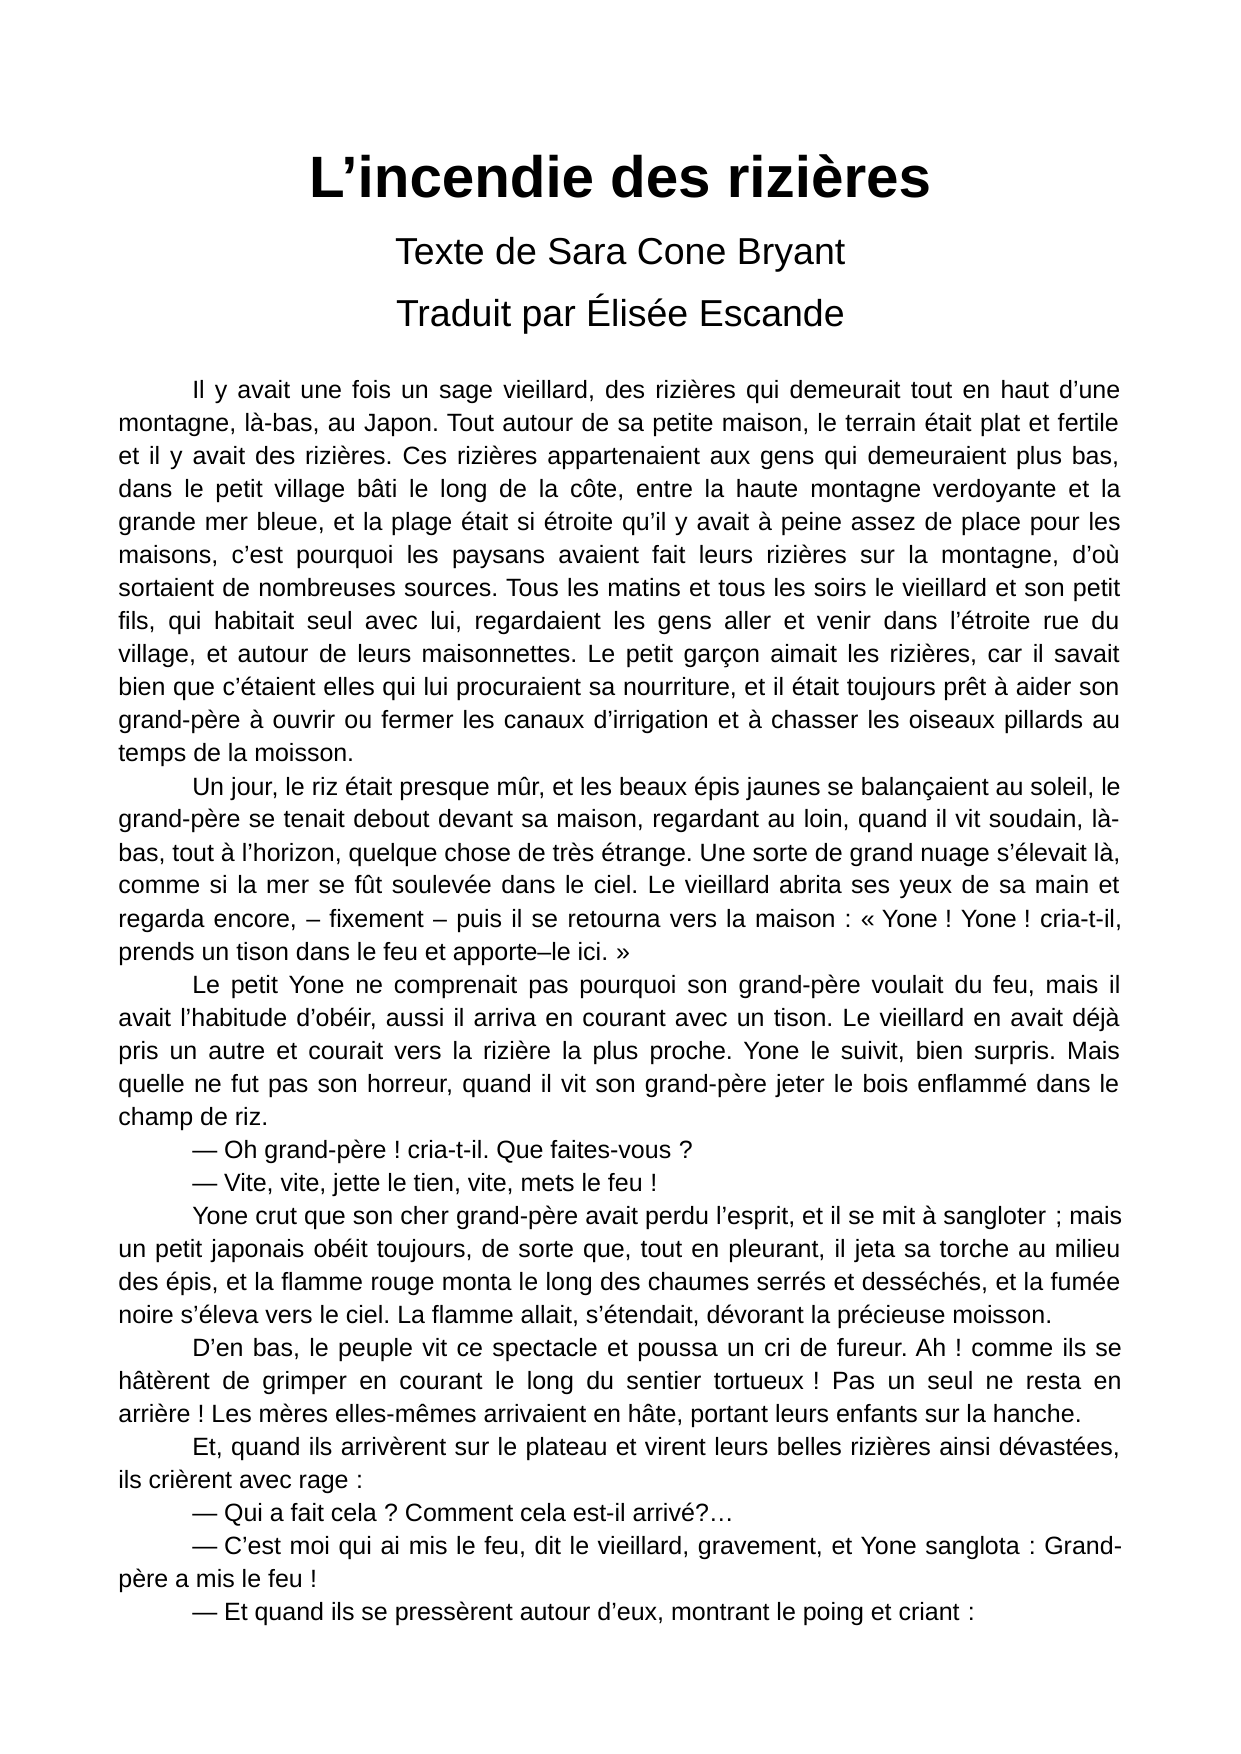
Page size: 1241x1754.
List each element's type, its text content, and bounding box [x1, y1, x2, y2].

text — Et quand ils se pressèrent autour d’eux, montrant le poing et criant : [118, 1597, 1122, 1626]
title L’incendie des rizières [118, 143, 1122, 210]
text Yone crut que son cher grand-père avait perdu l’esprit, et il se mit à sangloter ; mais un petit japonais obéit toujours, de sorte que, tout en pleurant, il jeta sa torche au milieu des épis, et la flamme rouge monta le long des chaumes serrés et desséchés, et la fumée noire s’éleva vers le ciel. La flamme allait, s’étendait, dévorant la précieuse moisson. [118, 1201, 1122, 1328]
text Un jour, le riz était presque mûr, et les beaux épis jaunes se balançaient au soleil, le grand-père se tenait debout devant sa maison, regardant au loin, quand il vit soudain, là-bas, tout à l’horizon, quelque chose de très étrange. Une sorte de grand nuage s’élevait là, comme si la mer se fût soulevée dans le ciel. Le vieillard abrita ses yeux de sa main et regarda encore, – fixement – puis il se retourna vers la maison : « Yone ! Yone ! cria-t-il, prends un tison dans le feu et apporte–le ici. » [118, 771, 1122, 965]
text Il y avait une fois un sage vieillard, des rizières qui demeurait tout en haut d’une montagne, là-bas, au Japon. Tout autour de sa petite maison, le terrain était plat et fertile et il y avait des rizières. Ces rizières appartenaient aux gens qui demeuraient plus bas, dans le petit village bâti le long de la côte, entre la haute montagne verdoyante et la grande mer bleue, et la plage était si étroite qu’il y avait à peine assez de place pour les maisons, c’est pourquoi les paysans avaient fait leurs rizières sur la montagne, d’où sortaient de nombreuses sources. Tous les matins et tous les soirs le vieillard et son petit fils, qui habitait seul avec lui, regardaient les gens aller et venir dans l’étroite rue du village, et autour de leurs maisonnettes. Le petit garçon aimait les rizières, car il savait bien que c’étaient elles qui lui procuraient sa nourriture, et il était toujours prêt à aider son grand-père à ouvrir ou fermer les canaux d’irrigation et à chasser les oiseaux pillards au temps de la moisson. [118, 375, 1122, 767]
subtitle Traduit par Élisée Escande [118, 291, 1122, 334]
text D’en bas, le peuple vit ce spectacle et poussa un cri de fureur. Ah ! comme ils se hâtèrent de grimper en courant le long du sentier tortueux ! Pas un seul ne resta en arrière ! Les mères elles-mêmes arrivaient en hâte, portant leurs enfants sur la hanche. [118, 1333, 1122, 1428]
text — C’est moi qui ai mis le feu, dit le vieillard, gravement, et Yone sanglota : Grand-père a mis le feu ! [118, 1531, 1122, 1593]
text Le petit Yone ne comprenait pas pourquoi son grand-père voulait du feu, mais il avait l’habitude d’obéir, aussi il arriva en courant avec un tison. Le vieillard en avait déjà pris un autre et courait vers la rizière la plus proche. Yone le suivit, bien surpris. Mais quelle ne fut pas son horreur, quand il vit son grand-père jeter le bois enflammé dans le champ de riz. [118, 969, 1122, 1130]
text — Qui a fait cela ? Comment cela est-il arrivé?… [118, 1498, 1122, 1527]
subtitle Texte de Sara Cone Bryant [118, 229, 1122, 272]
text — Oh grand-père ! cria-t-il. Que faites-vous ? [118, 1135, 1122, 1163]
text — Vite, vite, jette le tien, vite, mets le feu ! [118, 1168, 1122, 1196]
text Et, quand ils arrivèrent sur le plateau et virent leurs belles rizières ainsi dévastées, ils crièrent avec rage : [118, 1432, 1122, 1494]
